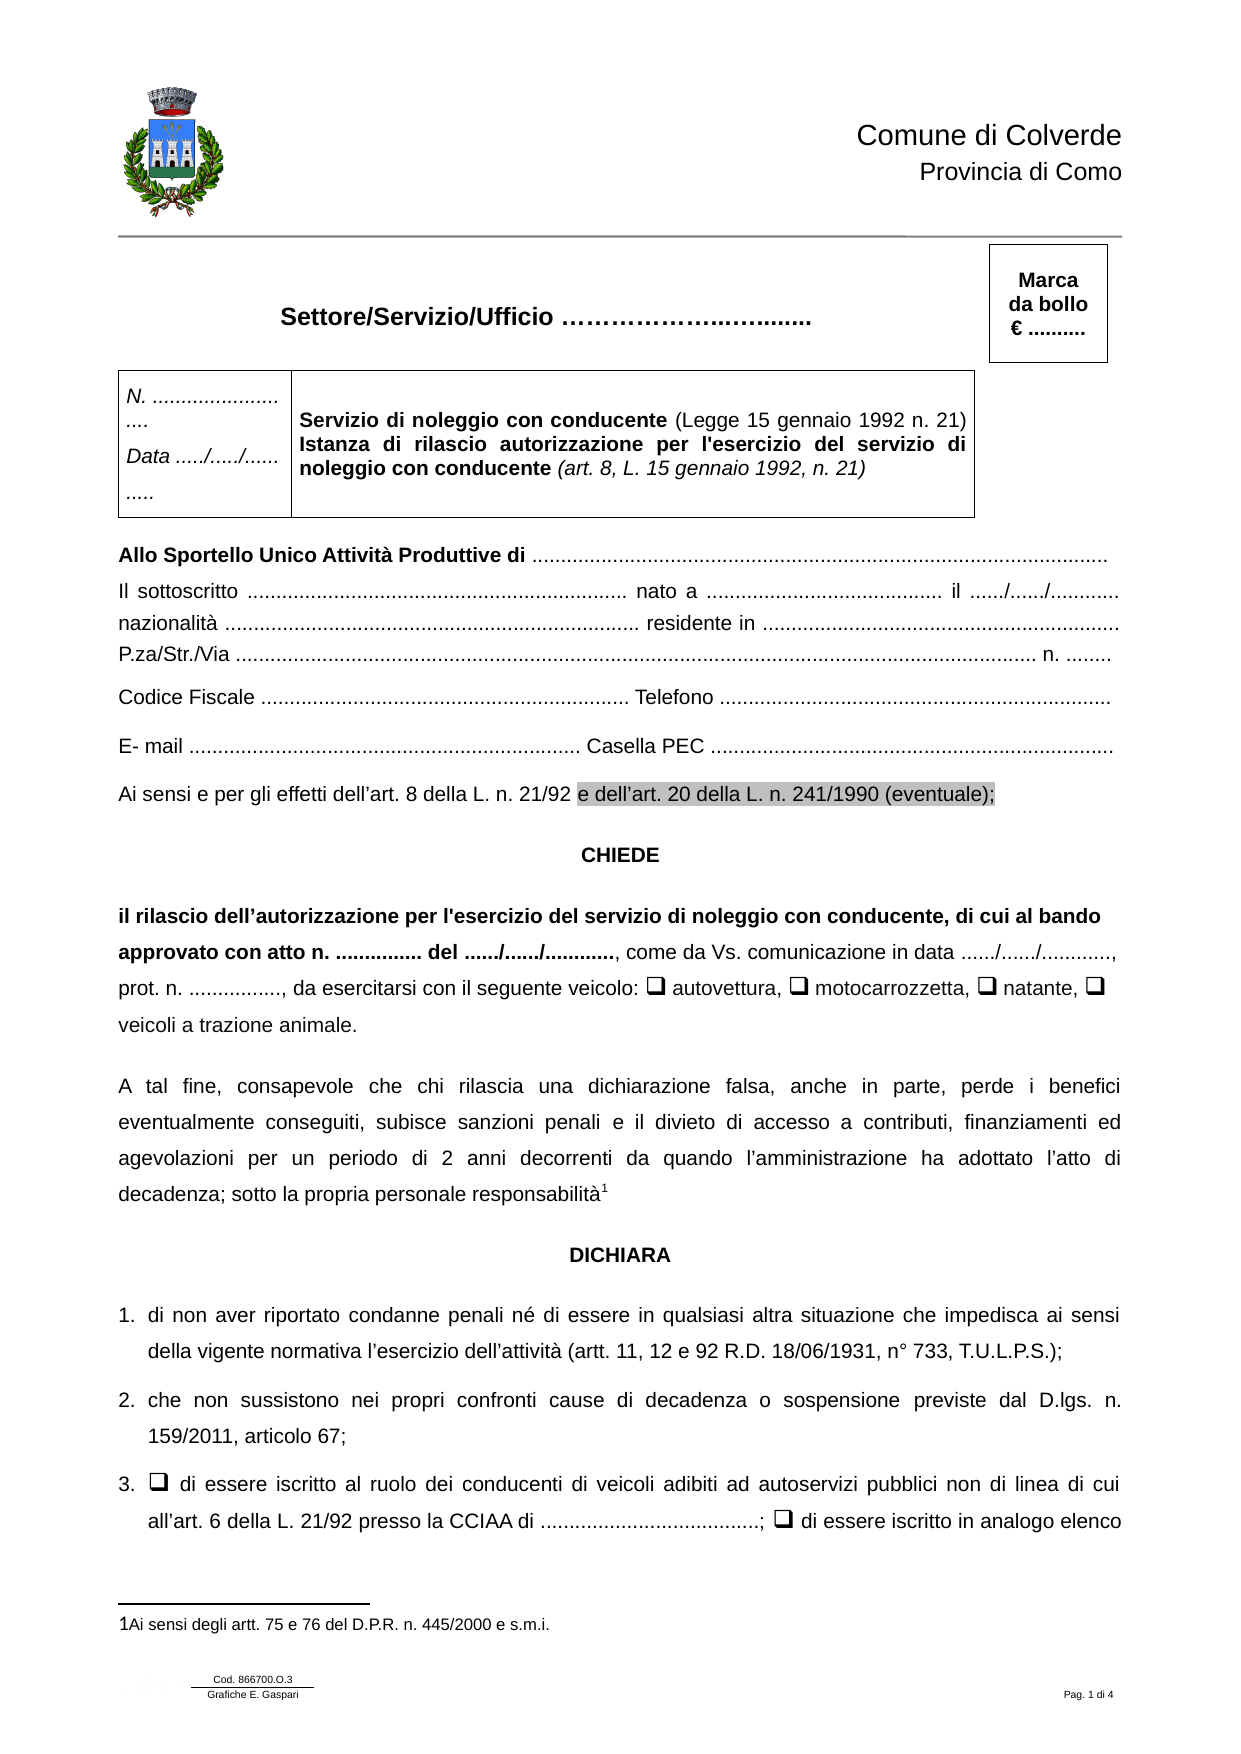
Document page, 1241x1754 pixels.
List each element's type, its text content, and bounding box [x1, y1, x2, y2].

text A tal fine, consapevole che chi rilascia una dichiarazione falsa, anche in parte, perde i benefici eventualmente conseguiti, subisce sanzioni penali e il divieto di accesso a contributi, finanziamenti ed agevolazioni per un periodo di 2 anni decorrenti da quando l’amministrazione ha adottato l’atto di decadenza; sotto la propria personale responsabilità [118, 1074, 1122, 1205]
text Ai sensi degli artt. 75 e 76 del D.P.R. n. 445/2000 e s.m.i. [118, 1610, 1122, 1636]
subtitle DICHIARA [118, 1242, 1122, 1266]
table_header Servizio di noleggio con conducente (Legge 15 gennaio 1992 n. 21) Istanza di rilascio autorizzazione per l'esercizio del servizio di noleggio con conducente (art. 8, L. 15 gennaio 1992, n. 21) [292, 371, 974, 517]
text Provincia di Como [224, 157, 1122, 185]
subtitle  di essere iscritto al ruolo dei conducenti di veicoli adibiti ad autoservizi pubblici non di linea di cui all’art. 6 della L. 21/92 presso la CCIAA di ......................................;  di essere iscritto in analogo elenco [118, 1472, 1122, 1534]
text Codice Fiscale ................................................................ Telefono .................................................................... [118, 685, 1122, 709]
text Ai sensi e per gli effetti dell’art. 8 della L. n. 21/92 e dell’art. 20 della L. n. 241/1990 (eventuale); [118, 782, 1122, 806]
list di non aver riportato condanne penali né di essere in qualsiasi altra situazione che impedisca ai sensi della vigente normativa l’esercizio dell’attività (artt. 11, 12 e 92 R.D. 18/06/1931, n° 733, T.U.L.P.S.); [118, 1303, 1122, 1363]
picture [122, 87, 224, 219]
text Comune di Colverde [224, 118, 1122, 152]
text E- mail .................................................................... Casella PEC ...................................................................... [118, 733, 1122, 757]
table_header N. .......................... Data ...../...../........... [119, 371, 291, 517]
table_header Marca da bollo € .......... [990, 245, 1107, 362]
subtitle il rilascio dell’autorizzazione per l'esercizio del servizio di noleggio con conducente, di cui al bando approvato con atto n. ............... del ....../....../............, come da Vs. comunicazione in data ....../....../............, prot. n. ................, da esercitarsi con il seguente veicolo:  autovettura,  motocarrozzetta,  natante,  veicoli a trazione animale. [118, 904, 1122, 1037]
subtitle CHIEDE [118, 843, 1122, 867]
text Settore/Servizio/Ufficio ………………...…........ [118, 302, 989, 331]
list che non sussistono nei propri confronti cause di decadenza o sospensione previste dal D.lgs. n. 159/2011, articolo 67; [118, 1388, 1122, 1448]
text Il sottoscritto .................................................................. nato a ......................................... il ....../....../............ nazionalità ........................................................................ residente in .............................................................. P.za/Str./Via ........................................................................................................................................... n. ........ [118, 579, 1122, 665]
text Allo Sportello Unico Attività Produttive di .................................................................................................... [118, 543, 1122, 567]
